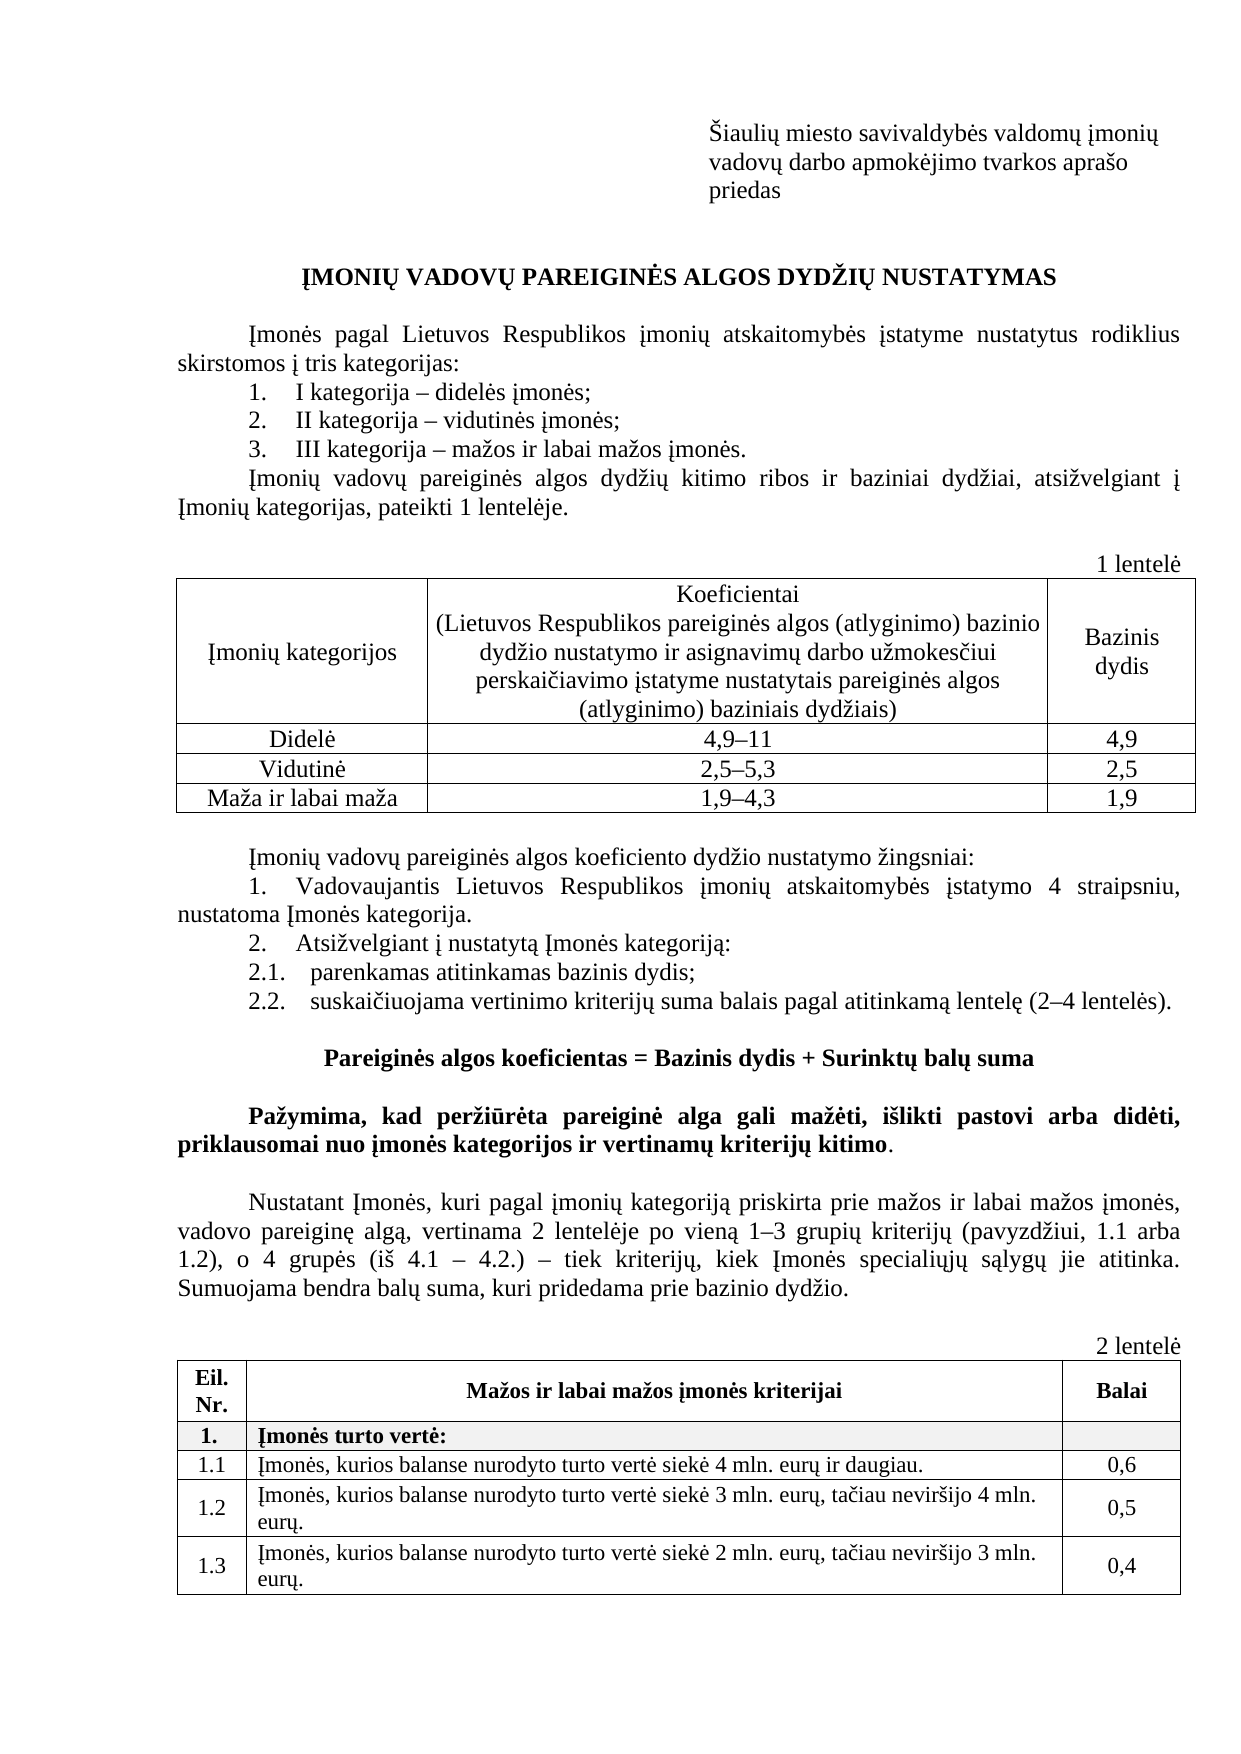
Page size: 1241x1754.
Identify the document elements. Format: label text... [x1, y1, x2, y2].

table_cell 1.1 [178, 1451, 246, 1478]
text Įmonių vadovų pareiginės algos koeficiento dydžio nustatymo žingsniai: [177, 842, 1181, 871]
text 1 lentelė [177, 549, 1181, 578]
text Pažymima, kad peržiūrėta pareiginė alga gali mažėti, išlikti pastovi arba didėti, priklausomai nuo įmonės kategorijos ir vertinamų kriterijų kitimo. [177, 1101, 1181, 1158]
text Įmonių vadovų pareiginės algos dydžių kitimo ribos ir baziniai dydžiai, atsižvelgiant į Įmonių kategorijas, pateikti 1 lentelėje. [177, 463, 1181, 521]
text priedas [177, 176, 1181, 204]
table_cell 4,9 [1048, 724, 1195, 753]
table_cell Įmonės, kurios balanse nurodyto turto vertė siekė 4 mln. eurų ir daugiau. [247, 1451, 1062, 1478]
text 3. III kategorija – mažos ir labai mažos įmonės. [177, 434, 1181, 463]
table_cell Maža ir labai maža [177, 784, 427, 812]
table_cell 1.2 [178, 1480, 246, 1536]
table_cell 1,9–4,3 [428, 784, 1047, 812]
table_cell 1.3 [178, 1537, 246, 1593]
text ĮMONIŲ VADOVŲ PAREIGINĖS ALGOS DYDŽIŲ NUSTATYMAS [177, 262, 1181, 291]
table_header Koeficientai (Lietuvos Respublikos pareiginės algos (atlyginimo) bazinio dydžio nustatymo ir asignavimų darbo užmokesčiui perskaičiavimo įstatyme nustatytais pareiginės algos (atlyginimo) baziniais dydžiais) [428, 579, 1047, 723]
table_header Įmonių kategorijos [177, 579, 427, 723]
table_header Mažos ir labai mažos įmonės kriterijai [247, 1361, 1062, 1421]
text 2. Atsižvelgiant į nustatytą Įmonės kategoriją: [177, 928, 1181, 957]
text Nustatant Įmonės, kuri pagal įmonių kategoriją priskirta prie mažos ir labai mažos įmonės, vadovo pareiginę algą, vertinama 2 lentelėje po vieną 1–3 grupių kriterijų (pavyzdžiui, 1.1 arba 1.2), o 4 grupės (iš 4.1 – 4.2.) – tiek kriterijų, kiek Įmonės specialiųjų sąlygų jie atitinka. Sumuojama bendra balų suma, kuri pridedama prie bazinio dydžio. [177, 1187, 1181, 1302]
table_cell 1,9 [1048, 784, 1195, 812]
table_cell 2,5–5,3 [428, 754, 1047, 782]
table_cell 0,4 [1063, 1537, 1180, 1593]
text Šiaulių miesto savivaldybės valdomų įmonių [177, 118, 1181, 147]
text 2.2. suskaičiuojama vertinimo kriterijų suma balais pagal atitinkamą lentelę (2–4 lentelės). [177, 986, 1181, 1014]
text 1. I kategorija – didelės įmonės; [177, 377, 1181, 406]
table_cell [1063, 1422, 1180, 1450]
table_cell Vidutinė [177, 754, 427, 782]
text 2 lentelė [177, 1331, 1181, 1359]
table_cell Įmonės, kurios balanse nurodyto turto vertė siekė 2 mln. eurų, tačiau neviršijo 3 mln. eurų. [247, 1537, 1062, 1593]
table_cell Įmonės, kurios balanse nurodyto turto vertė siekė 3 mln. eurų, tačiau neviršijo 4 mln. eurų. [247, 1480, 1062, 1536]
table_header Bazinis dydis [1048, 579, 1195, 723]
table_cell Didelė [177, 724, 427, 753]
text 1. Vadovaujantis Lietuvos Respublikos įmonių atskaitomybės įstatymo 4 straipsniu, nustatoma Įmonės kategorija. [177, 871, 1181, 928]
table_header Balai [1063, 1361, 1180, 1421]
text 2.1. parenkamas atitinkamas bazinis dydis; [177, 957, 1181, 986]
text vadovų darbo apmokėjimo tvarkos aprašo [177, 147, 1181, 176]
table_cell 4,9–11 [428, 724, 1047, 753]
text Pareiginės algos koeficientas = Bazinis dydis + Surinktų balų suma [177, 1043, 1181, 1072]
table_cell 1. [178, 1422, 246, 1450]
table_header Eil. Nr. [178, 1361, 246, 1421]
table_cell 0,5 [1063, 1480, 1180, 1536]
text 2. II kategorija – vidutinės įmonės; [177, 406, 1181, 434]
table_cell Įmonės turto vertė: [247, 1422, 1062, 1450]
text Įmonės pagal Lietuvos Respublikos įmonių atskaitomybės įstatyme nustatytus rodiklius skirstomos į tris kategorijas: [177, 319, 1181, 377]
table_cell 2,5 [1048, 754, 1195, 782]
table_cell 0,6 [1063, 1451, 1180, 1478]
